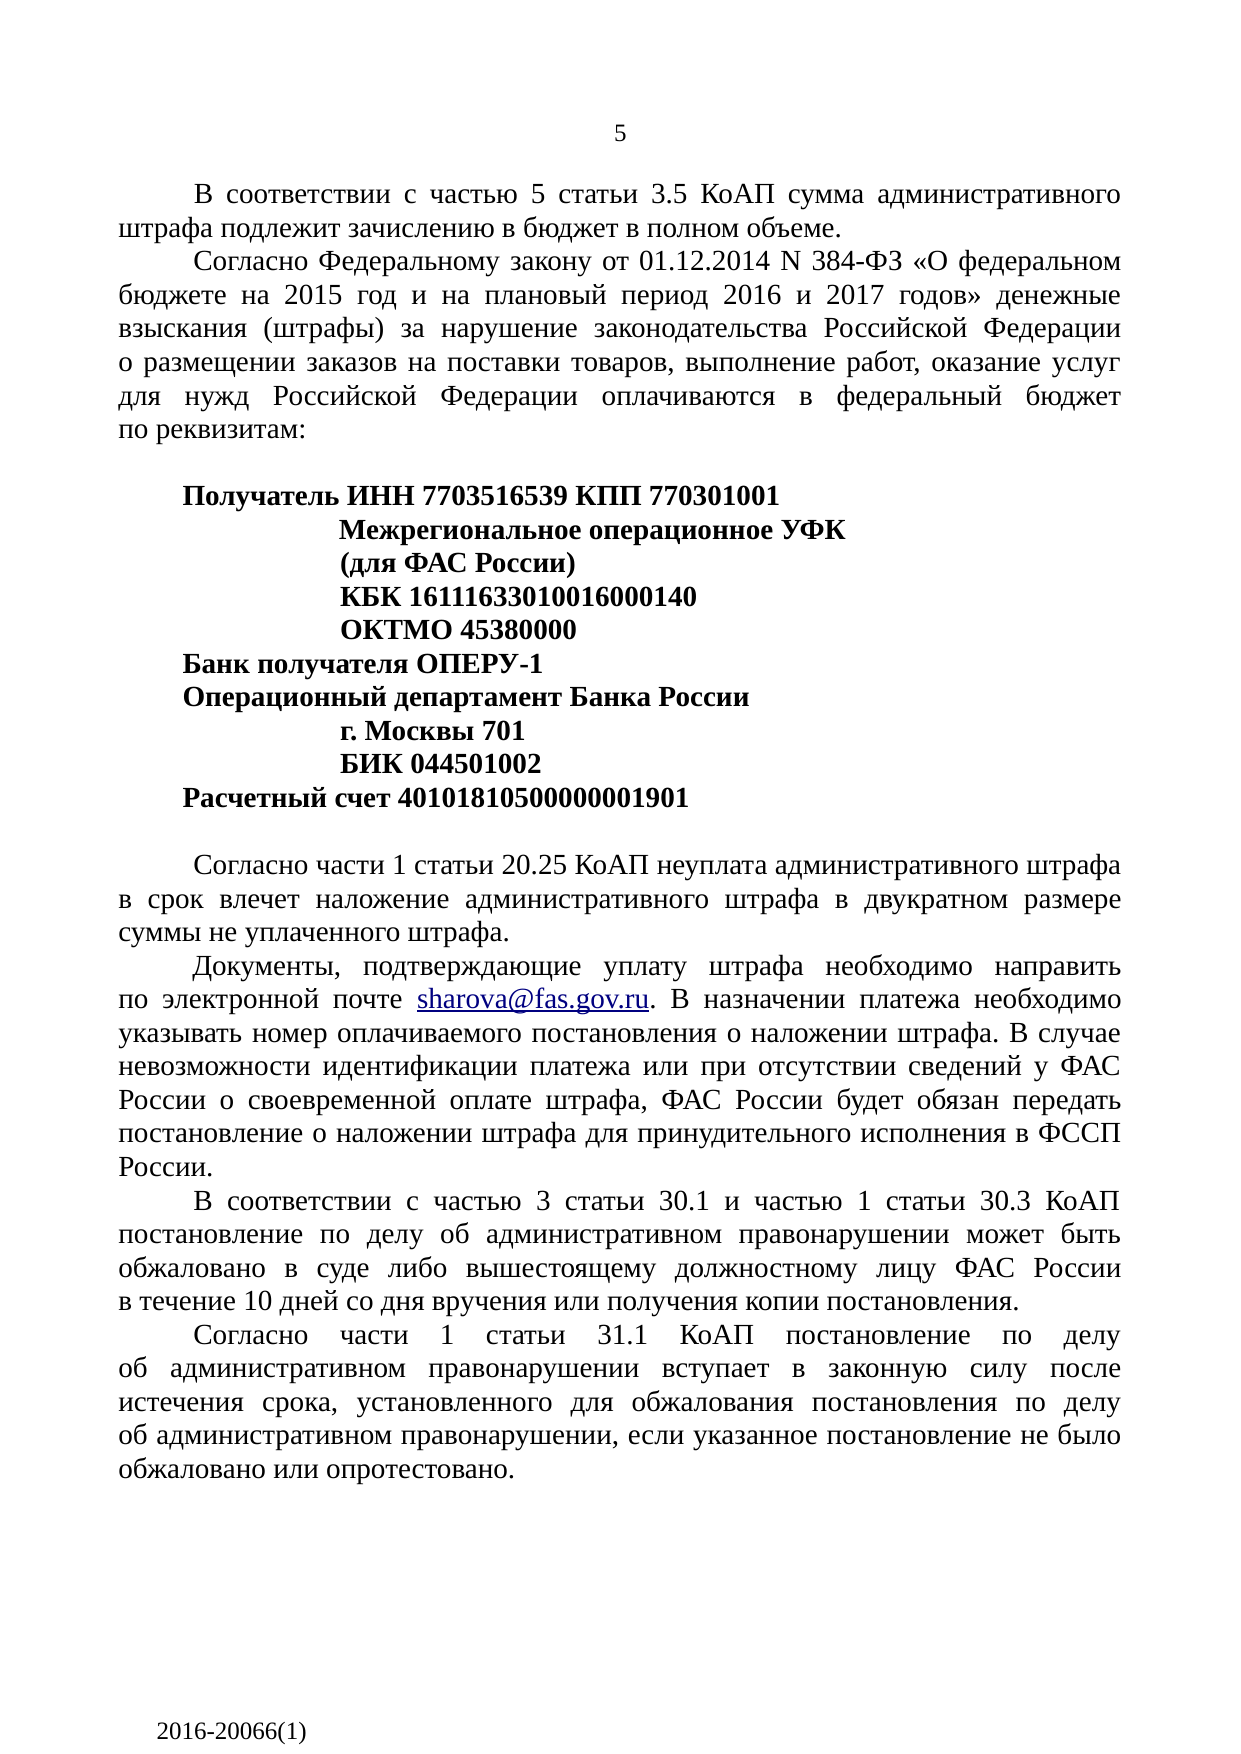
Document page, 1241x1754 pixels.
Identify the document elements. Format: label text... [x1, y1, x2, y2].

text БИК 044501002 [118, 747, 1122, 780]
text В соответствии с частью 3 статьи 30.1 и частью 1 статьи 30.3 КоАП постановление по делу об административном правонарушении может быть обжаловано в суде либо вышестоящему должностному лицу ФАС России в течение 10 дней со дня вручения или получения копии постановления. [118, 1183, 1122, 1317]
text г. Москвы 701 [118, 713, 1122, 747]
text Документы, подтверждающие уплату штрафа необходимо направить по электронной почте sharova@fas.gov.ru. В назначении платежа необходимо указывать номер оплачиваемого постановления о наложении штрафа. В случае невозможности идентификации платежа или при отсутствии сведений у ФАС России о своевременной оплате штрафа, ФАС России будет обязан передать постановление о наложении штрафа для принудительного исполнения в ФССП России. [118, 948, 1122, 1183]
text Операционный департамент Банка России [118, 679, 1122, 713]
text Согласно части 1 статьи 31.1 КоАП постановление по делу об административном правонарушении вступает в законную силу после истечения срока, установленного для обжалования постановления по делу об административном правонарушении, если указанное постановление не было обжаловано или опротестовано. [118, 1317, 1122, 1484]
text Согласно Федеральному закону от 01.12.2014 N 384-ФЗ «О федеральном бюджете на 2015 год и на плановый период 2016 и 2017 годов» денежные взыскания (штрафы) за нарушение законодательства Российской Федерации о размещении заказов на поставки товаров, выполнение работ, оказание услуг для нужд Российской Федерации оплачиваются в федеральный бюджет по реквизитам: [118, 243, 1122, 445]
text КБК 16111633010016000140 [118, 579, 1122, 612]
text В соответствии с частью 5 статьи 3.5 КоАП сумма административного штрафа подлежит зачислению в бюджет в полном объеме. [118, 176, 1122, 243]
text Банк получателя ОПЕРУ-1 [118, 646, 1122, 679]
text Межрегиональное операционное УФК [118, 512, 1122, 545]
text Получатель ИНН 7703516539 КПП 770301001 [118, 478, 1122, 512]
text ОКТМО 45380000 [118, 612, 1122, 646]
text (для ФАС России) [118, 545, 1122, 579]
text Согласно части 1 статьи 20.25 КоАП неуплата административного штрафа в срок влечет наложение административного штрафа в двукратном размере суммы не уплаченного штрафа. [118, 847, 1122, 948]
text Расчетный счет 40101810500000001901 [118, 780, 1122, 814]
